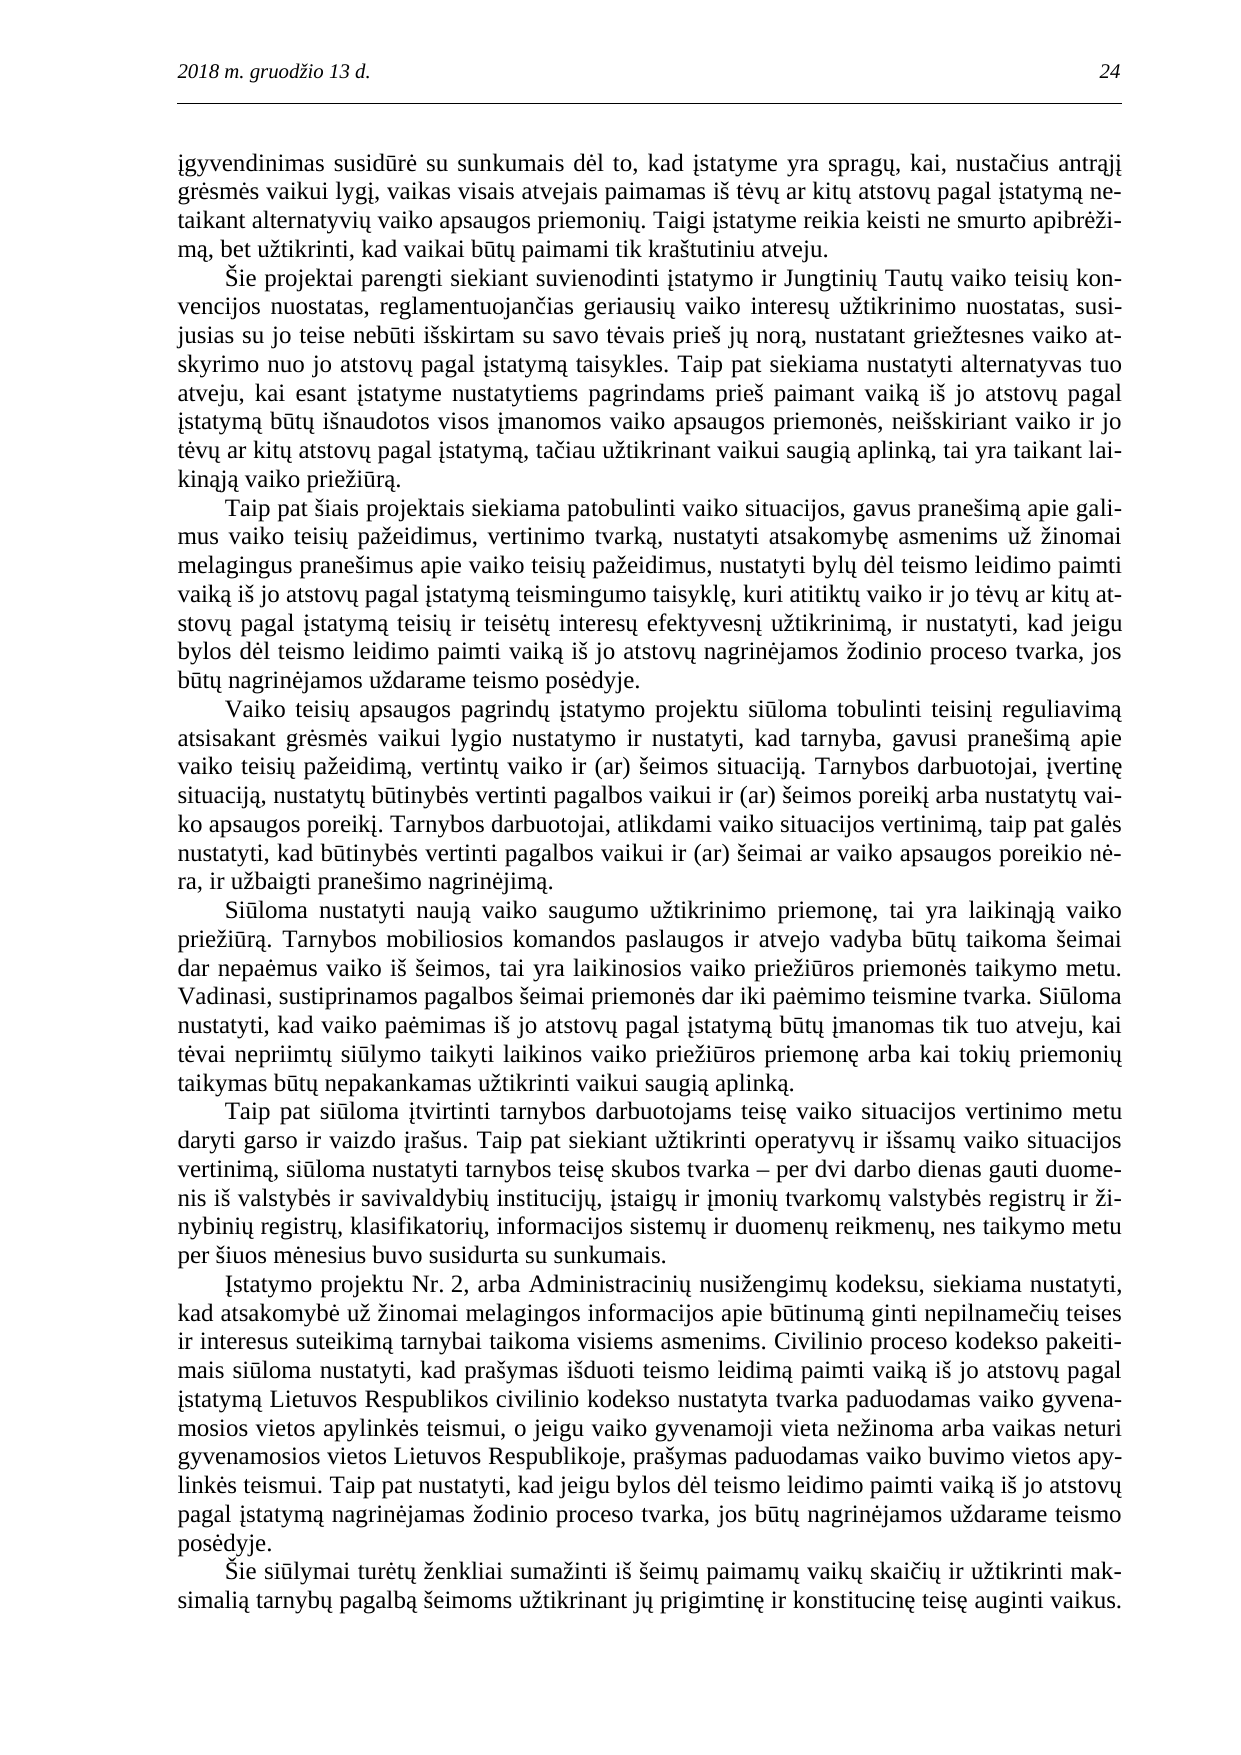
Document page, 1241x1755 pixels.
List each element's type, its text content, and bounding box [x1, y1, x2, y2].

text Įsta­ty­mo pro­jek­tu Nr. 2, ar­ba Ad­mi­nist­ra­ci­nių nu­si­žen­gi­mų ko­dek­su, sie­kia­ma nu­sta­ty­ti, kad at­sa­ko­my­bė už ži­no­mai me­la­gin­gos in­for­ma­ci­jos apie bū­ti­nu­mą gin­ti ne­pil­na­me­čių tei­ses ir in­te­re­sus su­tei­ki­mą tar­ny­bai tai­ko­ma vi­siems as­me­nims. Ci­vi­li­nio pro­ce­so ko­dek­so pa­kei­ti­mais siū­lo­ma nu­sta­ty­ti, kad pra­šy­mas iš­duo­ti teis­mo lei­di­mą pa­im­ti vai­ką iš jo at­sto­vų pa­gal įsta­ty­mą Lie­tu­vos Res­pub­li­kos ci­vi­li­nio ko­dek­so nu­sta­ty­ta tvar­ka pa­duo­da­mas vai­ko gy­ve­na­mo­sios vie­tos apy­lin­kės teis­mui, o jei­gu vai­ko gy­ve­na­mo­ji vie­ta ne­ži­no­ma ar­ba vai­kas ne­tu­ri gy­ve­na­mo­sios vie­tos Lie­tu­vos Res­pub­li­ko­je, pra­šy­mas pa­duo­da­mas vai­ko bu­vi­mo vie­tos apy­lin­kės teis­mui. Taip pat nu­sta­ty­ti, kad jei­gu by­los dėl teis­mo lei­di­mo pa­im­ti vai­ką iš jo at­sto­vų pa­gal įsta­ty­mą nag­ri­nė­ja­mas žo­di­nio pro­ce­so tvar­ka, jos bū­tų nag­ri­nė­ja­mos už­da­ra­me teis­mo po­sė­dy­je. [177, 1269, 1122, 1556]
text Taip pat šiais pro­jek­tais sie­kia­ma pa­to­bu­lin­ti vai­ko si­tu­a­ci­jos, ga­vus pra­ne­ši­mą apie ga­li­mus vai­ko tei­sių pa­žei­di­mus, ver­ti­ni­mo tvar­ką, nu­sta­ty­ti at­sa­ko­my­bę as­me­nims už ži­no­mai me­la­gin­gus pra­ne­ši­mus apie vai­ko tei­sių pa­žei­di­mus, nu­sta­ty­ti by­lų dėl teis­mo lei­di­mo pa­im­ti vai­ką iš jo at­sto­vų pa­gal įsta­ty­mą teis­min­gu­mo tai­syk­lę, ku­ri ati­tik­tų vai­ko ir jo tė­vų ar ki­tų at­sto­vų pa­gal įsta­ty­mą tei­sių ir tei­sė­tų in­te­re­sų efek­ty­ves­nį už­tik­ri­ni­mą, ir nu­sta­ty­ti, kad jei­gu by­los dėl teis­mo lei­di­mo pa­im­ti vai­ką iš jo at­sto­vų nag­ri­nė­ja­mos žo­di­nio pro­ce­so tvar­ka, jos bū­tų nag­ri­nė­ja­mos už­da­ra­me teis­mo po­sė­dy­je. [177, 493, 1122, 694]
text Šie siū­ly­mai tu­rė­tų žen­kliai su­ma­žin­ti iš šei­mų pa­ima­mų vai­kų skai­čių ir už­tik­rin­ti mak­si­ma­lią tar­ny­bų pa­gal­bą šei­moms už­tik­rinant jų pri­gim­ti­nę ir kon­sti­tu­ci­nę tei­sę au­gin­ti vai­kus. [177, 1556, 1122, 1614]
text Vai­ko tei­sių ap­sau­gos pa­grin­dų įsta­ty­mo pro­jek­tu siū­lo­ma to­bu­lin­ti tei­si­nį re­gu­lia­vi­mą at­si­sa­kant grės­mės vai­kui ly­gio nu­sta­ty­mo ir nu­sta­ty­ti, kad tar­ny­ba, ga­vu­si pra­ne­ši­mą apie vai­ko tei­sių pa­žei­di­mą, ver­tin­tų vai­ko ir (ar) šei­mos si­tu­a­ci­ją. Tar­ny­bos dar­buo­to­jai, įver­ti­nę si­tu­a­ci­ją, nu­sta­ty­tų bū­ti­ny­bės ver­tin­ti pa­gal­bos vai­kui ir (ar) šei­mos po­rei­kį ar­ba nu­sta­ty­tų vai­ko ap­sau­gos po­rei­kį. Tar­ny­bos dar­buo­to­jai, at­lik­da­mi vai­ko si­tu­a­ci­jos ver­ti­ni­mą, taip pat ga­lės nu­sta­ty­ti, kad bū­ti­ny­bės ver­tin­ti pa­gal­bos vai­kui ir (ar) šei­mai ar vai­ko ap­sau­gos po­rei­kio nė­ra, ir už­baig­ti pra­ne­ši­mo nag­ri­nė­ji­mą. [177, 694, 1122, 895]
text Šie pro­jek­tai pa­reng­ti sie­kiant su­vie­no­din­ti įsta­ty­mo ir Jung­ti­nių Tau­tų vai­ko tei­sių kon­ven­ci­jos nuo­sta­tas, reg­la­men­tuo­jan­čias ge­riau­sių vai­ko in­te­re­sų už­tik­ri­ni­mo nuo­sta­tas, su­si­jusias su jo tei­se ne­bū­ti iš­skir­tam su sa­vo tė­vais prieš jų no­rą, nu­sta­tant griež­tes­nes vai­ko at­sky­ri­mo nuo jo at­sto­vų pa­gal įsta­ty­mą tai­syk­les. Taip pat sie­kia­ma nu­sta­ty­ti al­ter­na­ty­vas tuo at­ve­ju, kai esant įsta­ty­me nu­sta­ty­tiems pa­grin­dams prieš pa­imant vai­ką iš jo at­sto­vų pa­gal įsta­ty­mą bū­tų iš­nau­do­tos vi­sos įma­no­mos vai­ko ap­sau­gos prie­mo­nės, ne­iš­ski­riant vai­ko ir jo tė­vų ar ki­tų at­sto­vų pa­gal įsta­ty­mą, ta­čiau už­tik­ri­nant vai­kui sau­gią ap­lin­ką, tai yra tai­kant lai­ki­ną­ją vai­ko prie­žiū­rą. [177, 263, 1122, 493]
text įgy­ven­di­ni­mas su­si­dū­rė su sun­ku­mais dėl to, kad įsta­ty­me yra spra­gų, kai, nu­sta­čius ant­rą­jį grės­mės vai­kui ly­gį, vai­kas vi­sais at­ve­jais pa­ima­mas iš tė­vų ar ki­tų at­sto­vų pa­gal įsta­ty­mą ne­tai­kant al­ter­na­ty­vių vai­ko ap­sau­gos prie­mo­nių. Tai­gi įsta­ty­me rei­kia keis­ti ne smur­to api­brė­ži­mą, bet už­tik­rin­ti, kad vai­kai bū­tų pa­ima­mi tik kraš­tu­ti­niu at­ve­ju. [177, 148, 1122, 263]
text Siū­lo­ma nu­sta­ty­ti nau­ją vai­ko sau­gu­mo už­tik­ri­ni­mo prie­mo­nę, tai yra lai­ki­ną­ją vai­ko prie­žiū­rą. Tar­ny­bos mo­bi­lio­sios ko­man­dos pa­slau­gos ir at­ve­jo va­dy­ba bū­tų tai­ko­ma šei­mai dar ne­pa­ė­mus vai­ko iš šei­mos, tai yra lai­ki­no­sios vai­ko prie­žiū­ros prie­mo­nės tai­ky­mo me­tu. Va­di­na­si, su­stip­ri­na­mos pa­gal­bos šei­mai prie­mo­nės dar iki pa­ė­mi­mo teis­mi­ne tvar­ka. Siū­lo­ma nu­sta­ty­ti, kad vai­ko pa­ė­mi­mas iš jo at­sto­vų pa­gal įsta­ty­mą bū­tų įma­no­mas tik tuo at­ve­ju, kai tė­vai ne­pri­im­tų siū­ly­mo tai­ky­ti lai­ki­nos vai­ko prie­žiū­ros prie­mo­nę ar­ba kai to­kių prie­mo­nių tai­ky­mas bū­tų ne­pa­kan­ka­mas už­tik­rin­ti vai­kui sau­gią ap­lin­ką. [177, 895, 1122, 1096]
text Taip pat siū­lo­ma įtvir­tin­ti tar­ny­bos dar­buo­to­jams tei­sę vai­ko si­tu­a­ci­jos ver­ti­ni­mo me­tu da­ry­ti gar­so ir vaiz­do įra­šus. Taip pat sie­kiant už­tik­rin­ti ope­ra­ty­vų ir iš­sa­mų vai­ko si­tu­a­ci­jos ver­ti­ni­mą, siū­lo­ma nu­sta­ty­ti tar­ny­bos tei­sę sku­bos tvar­ka – per dvi dar­bo die­nas gau­ti duo­me­nis iš vals­ty­bės ir sa­vi­val­dy­bių ins­ti­tu­ci­jų, įstai­gų ir įmo­nių tvar­ko­mų vals­ty­bės re­gist­rų ir ži­ny­bi­nių re­gist­rų, kla­si­fi­ka­to­rių, in­for­ma­ci­jos sis­te­mų ir duo­me­nų reik­me­nų, nes tai­ky­mo me­tu per šiuos mė­ne­sius bu­vo su­si­dur­ta su sun­ku­mais. [177, 1096, 1122, 1269]
